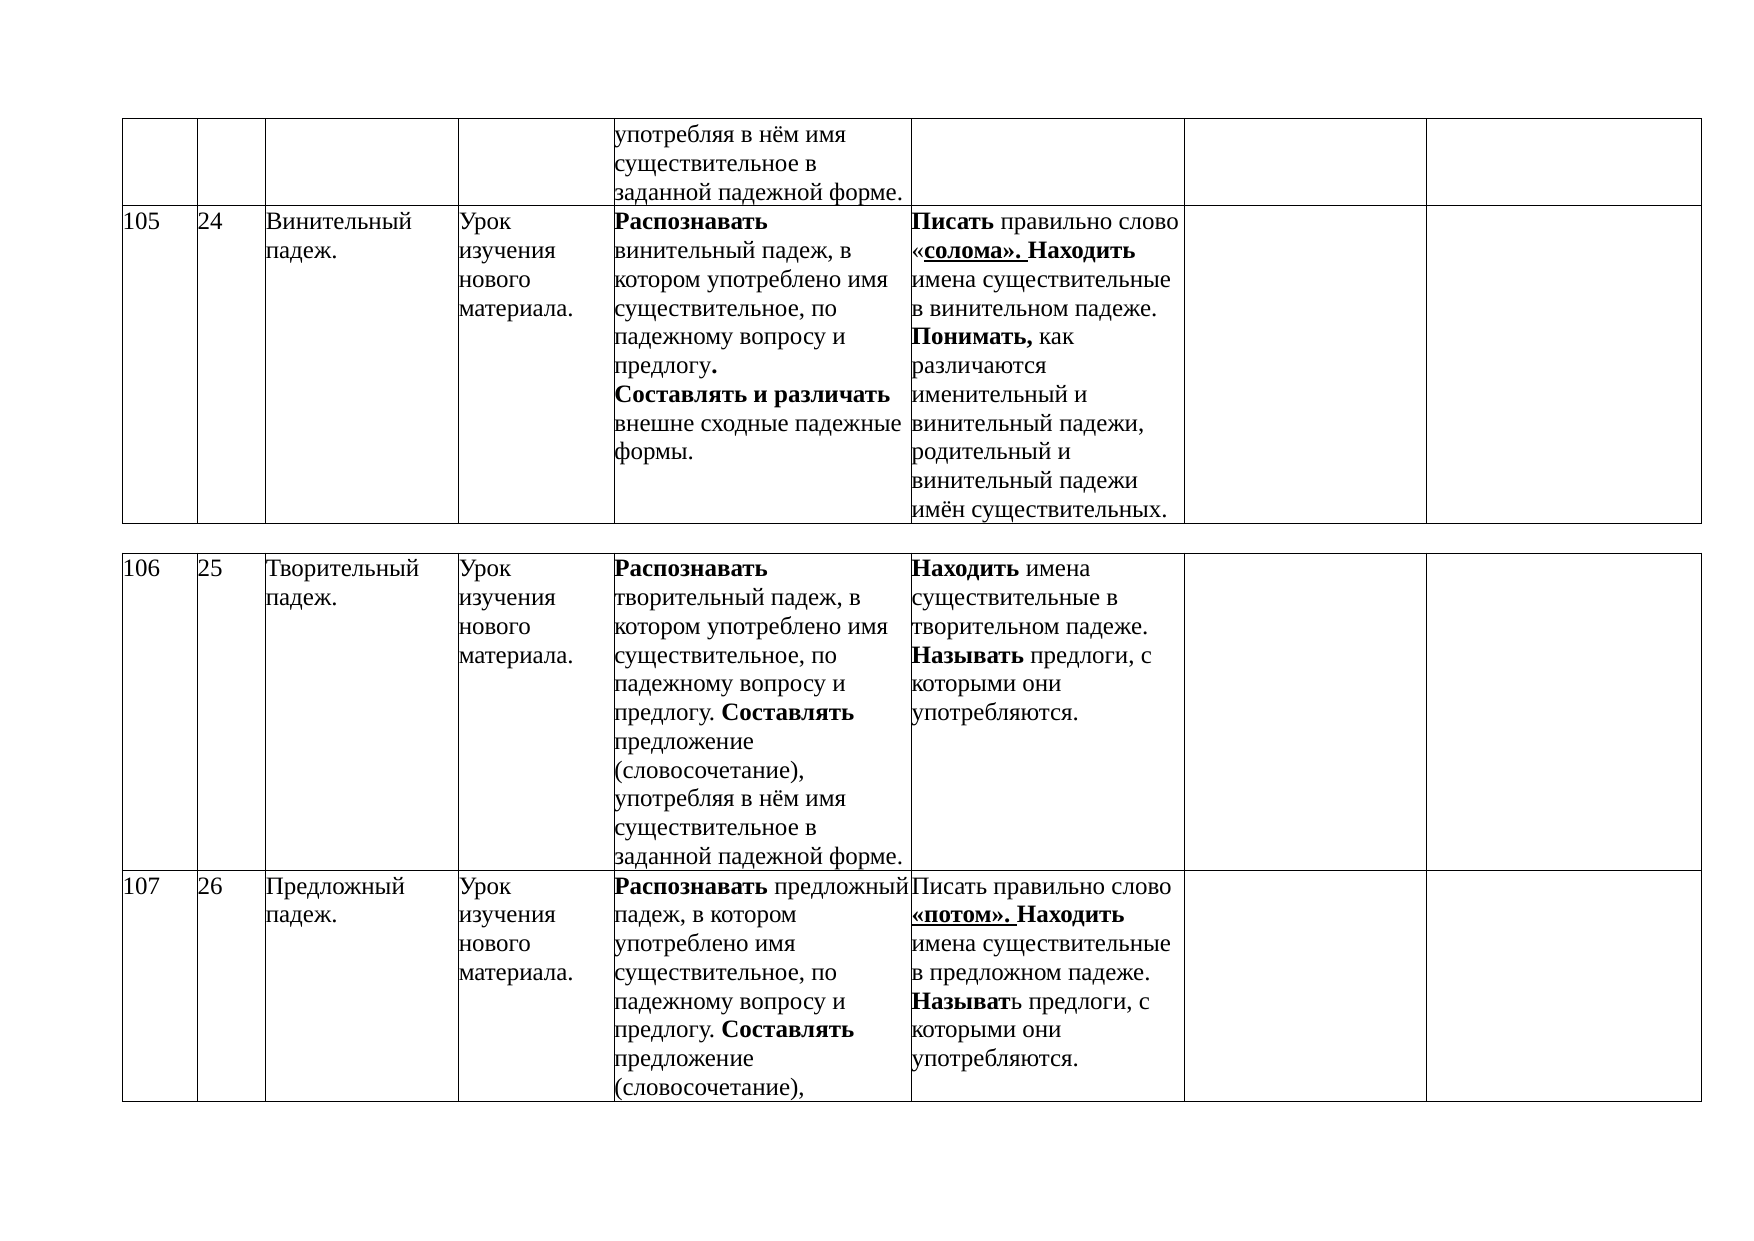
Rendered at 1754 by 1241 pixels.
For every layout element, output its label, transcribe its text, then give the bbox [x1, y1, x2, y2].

table_cell 105 [123, 206, 197, 523]
table_cell 26 [198, 871, 265, 1101]
table_cell [1427, 871, 1701, 1101]
table_cell [1185, 871, 1426, 1101]
table_header Находить имена существительные в творительном падеже. Называть предлоги, с которыми они употребляются. [912, 554, 1184, 870]
table_header 25 [198, 554, 265, 870]
table_cell Писать правильно слово «солома». Находить имена существительные в винительном падеже. Понимать, как различаются именительный и винительный падежи, родительный и винительный падежи имён существительных. [912, 206, 1184, 523]
table_cell Предложный падеж. [266, 871, 458, 1101]
table_cell Урок изучения нового материала. [459, 206, 614, 523]
table_cell Урок изучения нового материала. [459, 871, 614, 1101]
table_header Урок изучения нового материала. [459, 554, 614, 870]
table_cell [198, 119, 265, 205]
table_header Распознавать творительный падеж, в котором употреблено имя существительное, по падежному вопросу и предлогу. Составлять предложение (словосочетание), употребляя в нём имя существительное в заданной падежной форме. [615, 554, 911, 870]
table_cell употребляя в нём имя существительное в заданной падежной форме. [615, 119, 911, 205]
table_cell [1185, 119, 1426, 205]
table_cell 107 [123, 871, 197, 1101]
table_cell [912, 119, 1184, 205]
table_cell [123, 119, 197, 205]
table_cell [1427, 119, 1701, 205]
table_cell Распознавать предложный падеж, в котором употреблено имя существительное, по падежному вопросу и предлогу. Составлять предложение (словосочетание), [615, 871, 911, 1101]
table_cell [1185, 206, 1426, 523]
table_cell Винительный падеж. [266, 206, 458, 523]
table_header 106 [123, 554, 197, 870]
table_cell Распознавать винительный падеж, в котором употреблено имя существительное, по падежному вопросу и предлогу. Составлять и различать внешне сходные падежные формы. [615, 206, 911, 523]
table_header Творительный падеж. [266, 554, 458, 870]
table_header [1185, 554, 1426, 870]
table_cell 24 [198, 206, 265, 523]
table_header [1427, 554, 1701, 870]
table_cell [266, 119, 458, 205]
table_cell Писать правильно слово «потом». Находить имена существительные в предложном падеже. Называть предлоги, с которыми они употребляются. [912, 871, 1184, 1101]
table_cell [459, 119, 614, 205]
table_cell [1427, 206, 1701, 523]
